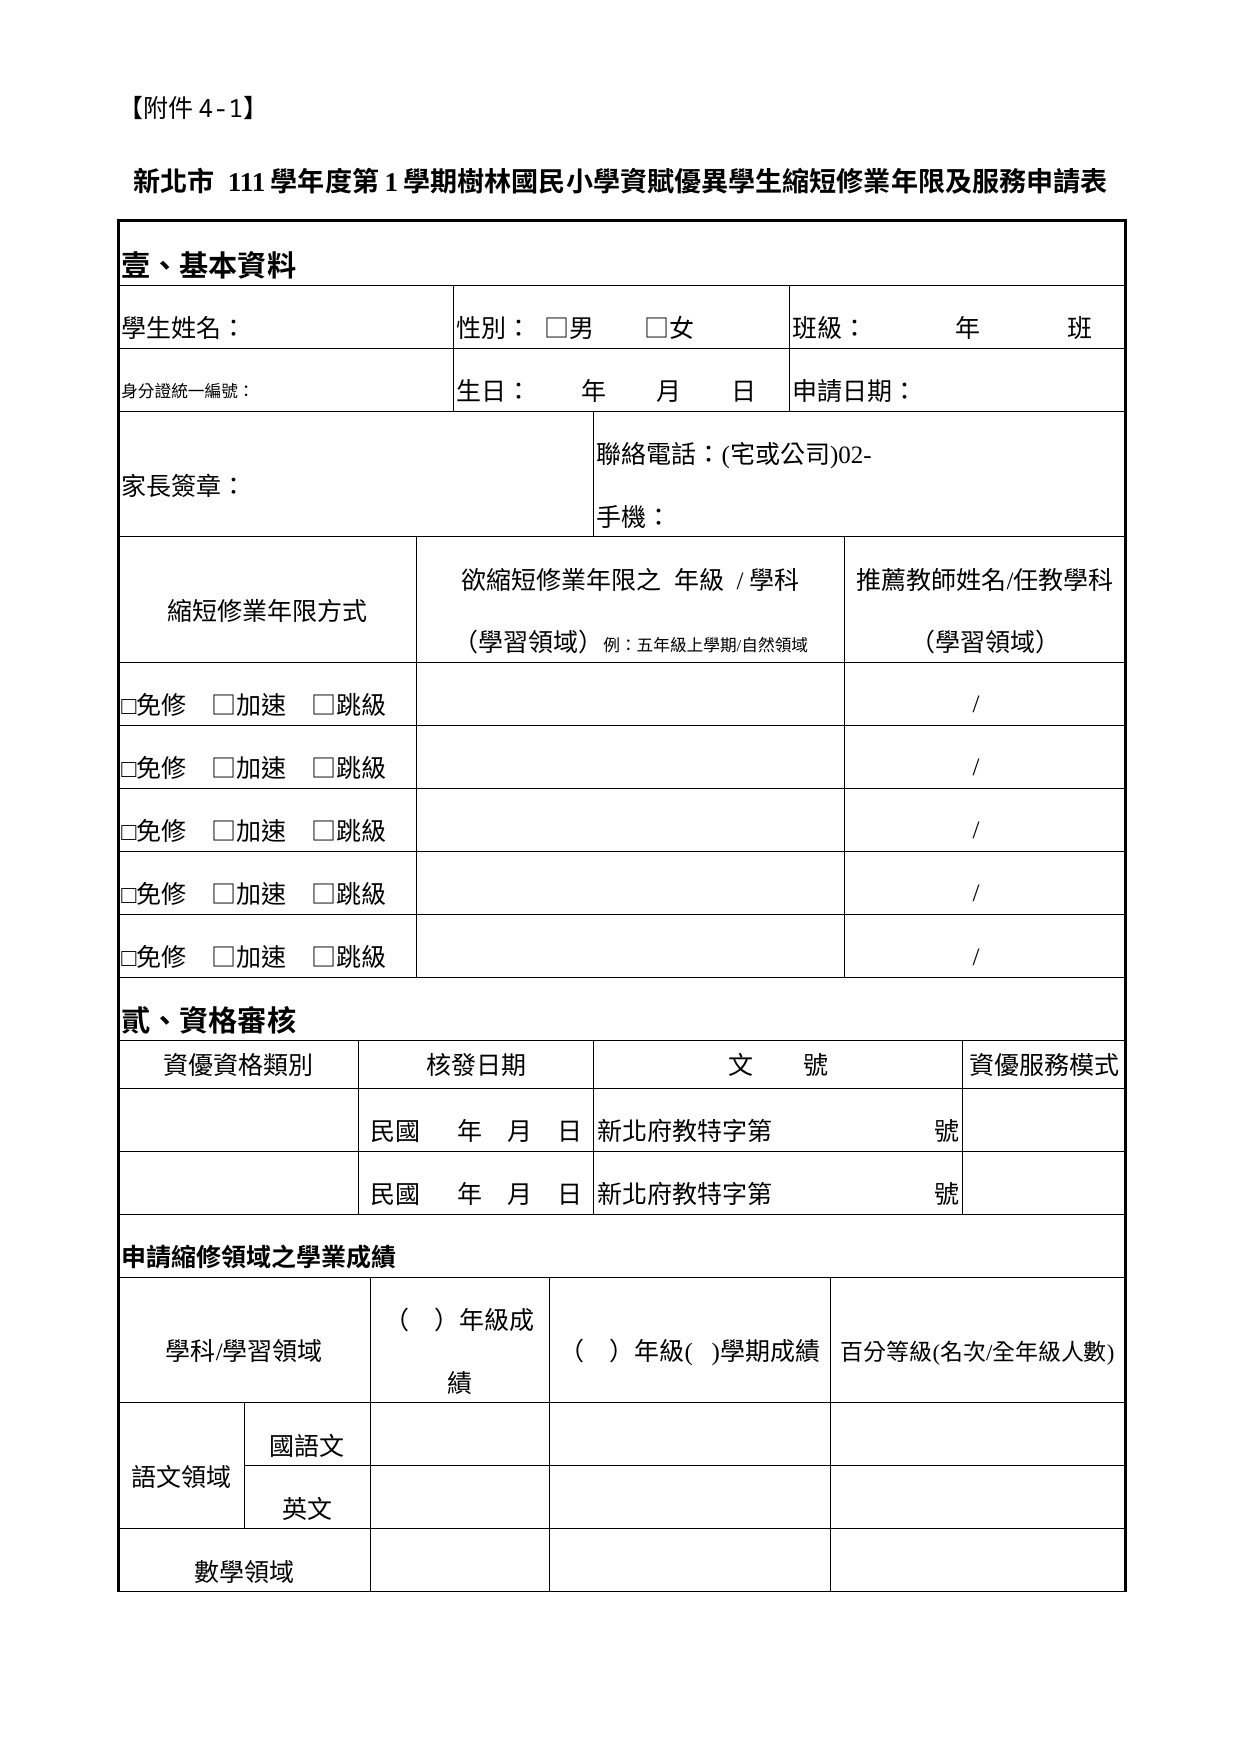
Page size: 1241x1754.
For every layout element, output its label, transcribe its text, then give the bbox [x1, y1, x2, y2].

table_cell / [845, 726, 1124, 788]
table_cell 申請縮修領域之學業成績 [120, 1215, 1124, 1277]
table_cell 班級： 年 班 [790, 286, 1124, 348]
table_cell 民國 年 月 日 [359, 1089, 593, 1151]
table_cell 國語文 [245, 1403, 370, 1465]
table_cell / [845, 852, 1124, 914]
table_cell 百分等級(名次/全年級人數) [831, 1278, 1124, 1402]
table_cell [417, 915, 844, 977]
table_cell □免修 □加速 □跳級 [120, 852, 416, 914]
table_cell 英文 [245, 1466, 370, 1528]
table_cell □免修 □加速 □跳級 [120, 663, 416, 725]
table_cell [550, 1466, 830, 1528]
table_cell [417, 663, 844, 725]
text 新北市 111學年度第1學期樹林國民小學資賦優異學生縮短修業年限及服務申請表 [118, 138, 1122, 200]
table_cell [831, 1529, 1124, 1591]
table_cell 學生姓名： [120, 286, 453, 348]
table_cell 文 號 [594, 1041, 962, 1087]
table_cell [371, 1466, 549, 1528]
table_cell / [845, 915, 1124, 977]
table_cell （ ）年級成績 [371, 1278, 549, 1402]
table_cell 申請日期： [790, 349, 1124, 411]
table_cell 語文領域 [120, 1403, 244, 1528]
table_cell / [845, 789, 1124, 851]
table_cell 貳、資格審核 [120, 978, 1124, 1040]
table_cell 家長簽章： [120, 412, 593, 536]
table_cell [120, 1152, 358, 1213]
table_cell □免修 □加速 □跳級 [120, 726, 416, 788]
table_cell [371, 1403, 549, 1465]
table_cell 新北府教特字第 號 [594, 1152, 962, 1213]
table_cell 學科/學習領域 [120, 1278, 370, 1402]
table_cell [417, 852, 844, 914]
table_cell [417, 726, 844, 788]
table_cell □免修 □加速 □跳級 [120, 789, 416, 851]
table_cell [417, 789, 844, 851]
table_cell 民國 年 月 日 [359, 1152, 593, 1213]
table_cell [963, 1152, 1124, 1213]
table_cell 資優資格類別 [120, 1041, 358, 1087]
table_cell [550, 1529, 830, 1591]
table_cell 生日： 年 月 日 [454, 349, 789, 411]
table_header 壹、基本資料 [120, 222, 1124, 284]
table_cell 性別： □男 □女 [454, 286, 789, 348]
table_cell （ ）年級( )學期成績 [550, 1278, 830, 1402]
table_cell [120, 1089, 358, 1151]
table_cell [963, 1089, 1124, 1151]
table_cell [831, 1403, 1124, 1465]
table_cell 數學領域 [120, 1529, 370, 1591]
table_cell [831, 1466, 1124, 1528]
table_cell / [845, 663, 1124, 725]
table_cell [371, 1529, 549, 1591]
table_cell 身分證統一編號： [120, 349, 453, 411]
table_cell □免修 □加速 □跳級 [120, 915, 416, 977]
table_cell 推薦教師姓名/任教學科（學習領域） [845, 537, 1124, 662]
table_cell [550, 1403, 830, 1465]
table_cell 欲縮短修業年限之 年級 / 學科 （學習領域）例：五年級上學期/自然領域 [417, 537, 844, 662]
table_cell 新北府教特字第 號 [594, 1089, 962, 1151]
table_cell 聯絡電話：(宅或公司)02- 手機： [594, 412, 1124, 536]
table_cell 核發日期 [359, 1041, 593, 1087]
table_cell 資優服務模式 [963, 1041, 1124, 1087]
table_cell 縮短修業年限方式 [120, 537, 416, 662]
